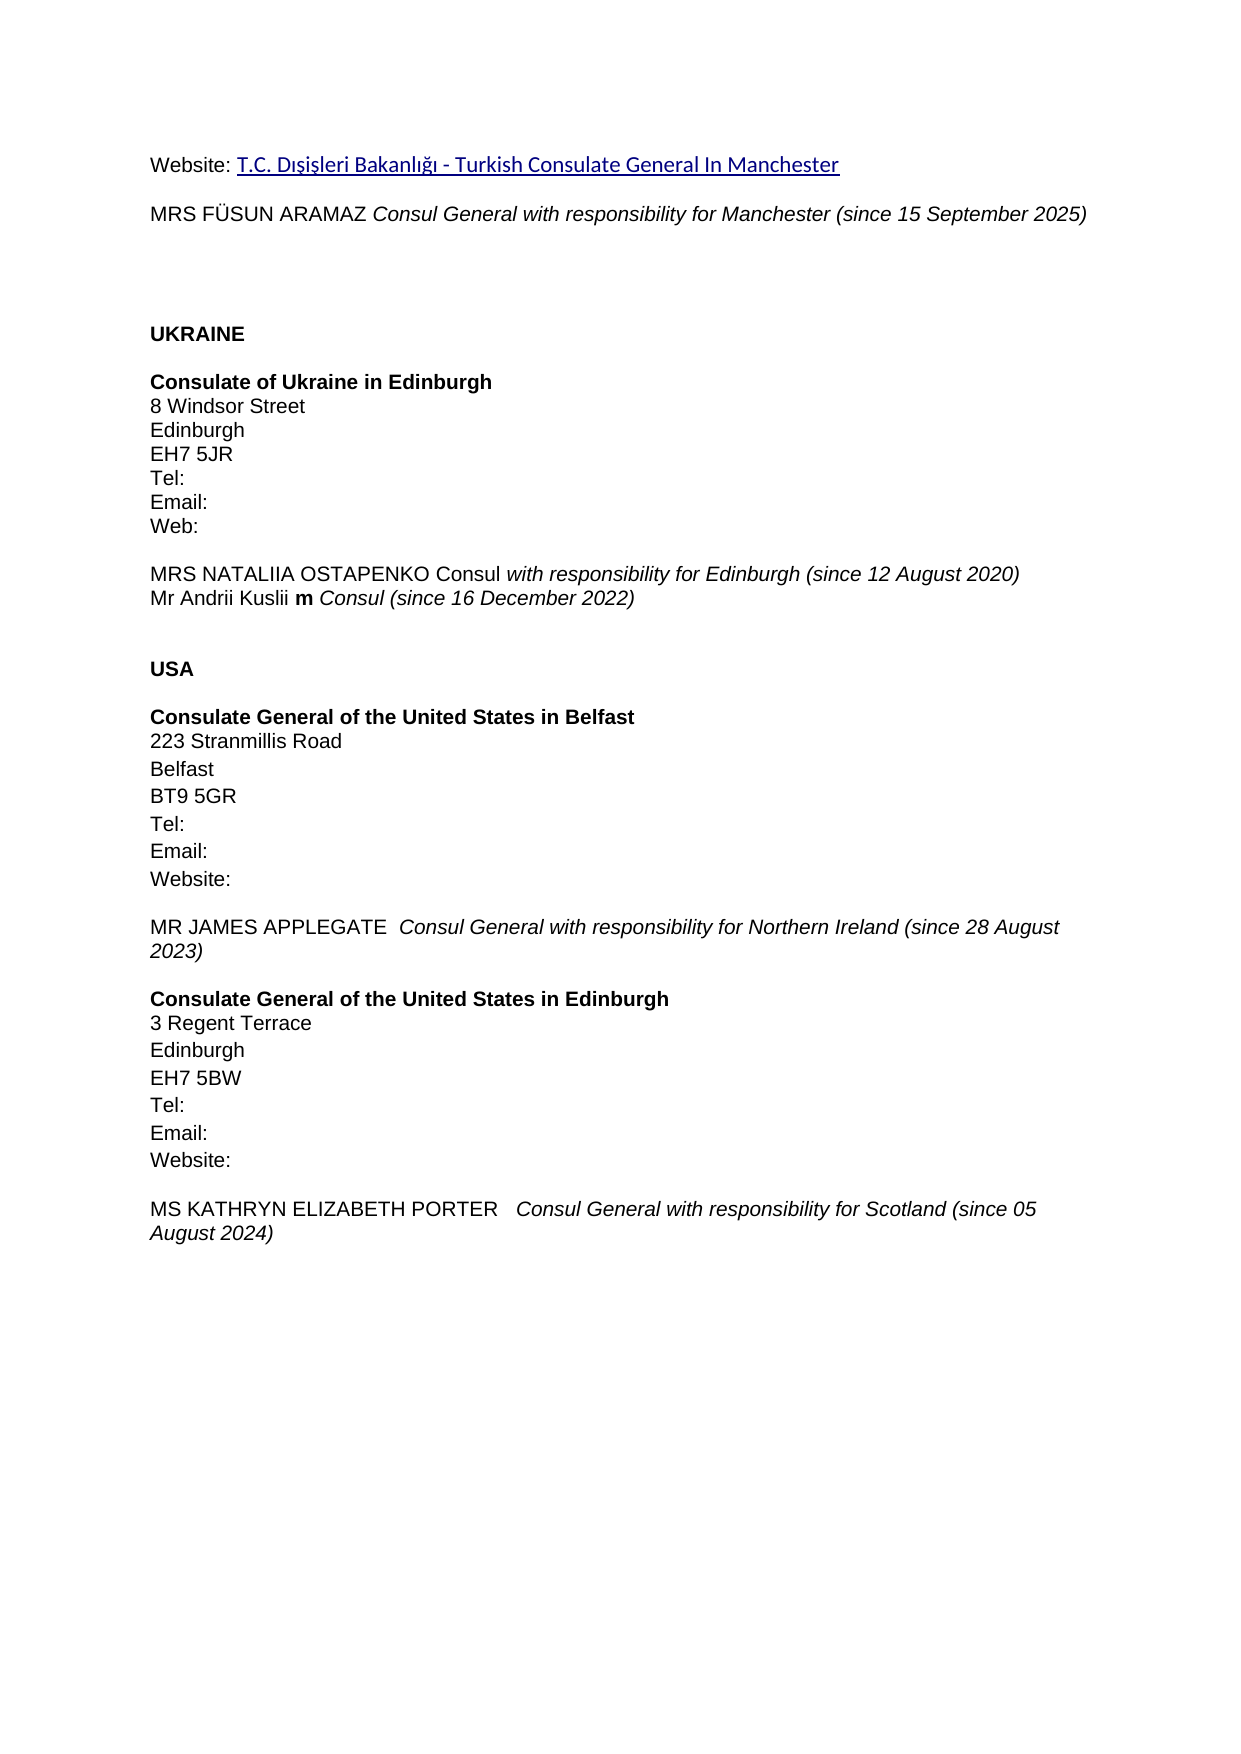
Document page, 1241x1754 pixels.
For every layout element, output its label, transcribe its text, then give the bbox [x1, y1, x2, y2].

text Mr Andrii Kuslii m Consul (since 16 December 2022) [150, 585, 1090, 609]
text MR JAMES APPLEGATE Consul General with responsibility for Northern Ireland (since 28 August 2023) [150, 915, 1090, 963]
text 8 Windsor Street Edinburgh EH7 5JR Tel: Email: Web: [150, 394, 1090, 537]
text USA [150, 657, 1090, 681]
text Consulate of Ukraine in Edinburgh [150, 370, 1090, 394]
text MS KATHRYN ELIZABETH PORTER Consul General with responsibility for Scotland (since 05 August 2024) [150, 1197, 1090, 1244]
text 3 Regent Terrace Edinburgh EH7 5BW Tel: Email: Website: [150, 1011, 1090, 1172]
text UKRAINE [150, 322, 1090, 346]
text Consulate General of the United States in Belfast [150, 705, 1090, 729]
text 223 Stranmillis Road Belfast BT9 5GR Tel: Email: Website: [150, 729, 1090, 891]
text Consulate General of the United States in Edinburgh [150, 987, 1090, 1011]
text MRS FÜSUN ARAMAZ Consul General with responsibility for Manchester (since 15 September 2025) [150, 202, 1090, 226]
text Website: T.C. Dışişleri Bakanlığı - Turkish Consulate General In Manchester [150, 150, 1090, 178]
text MRS NATALIIA OSTAPENKO Consul with responsibility for Edinburgh (since 12 August 2020) [150, 561, 1090, 585]
